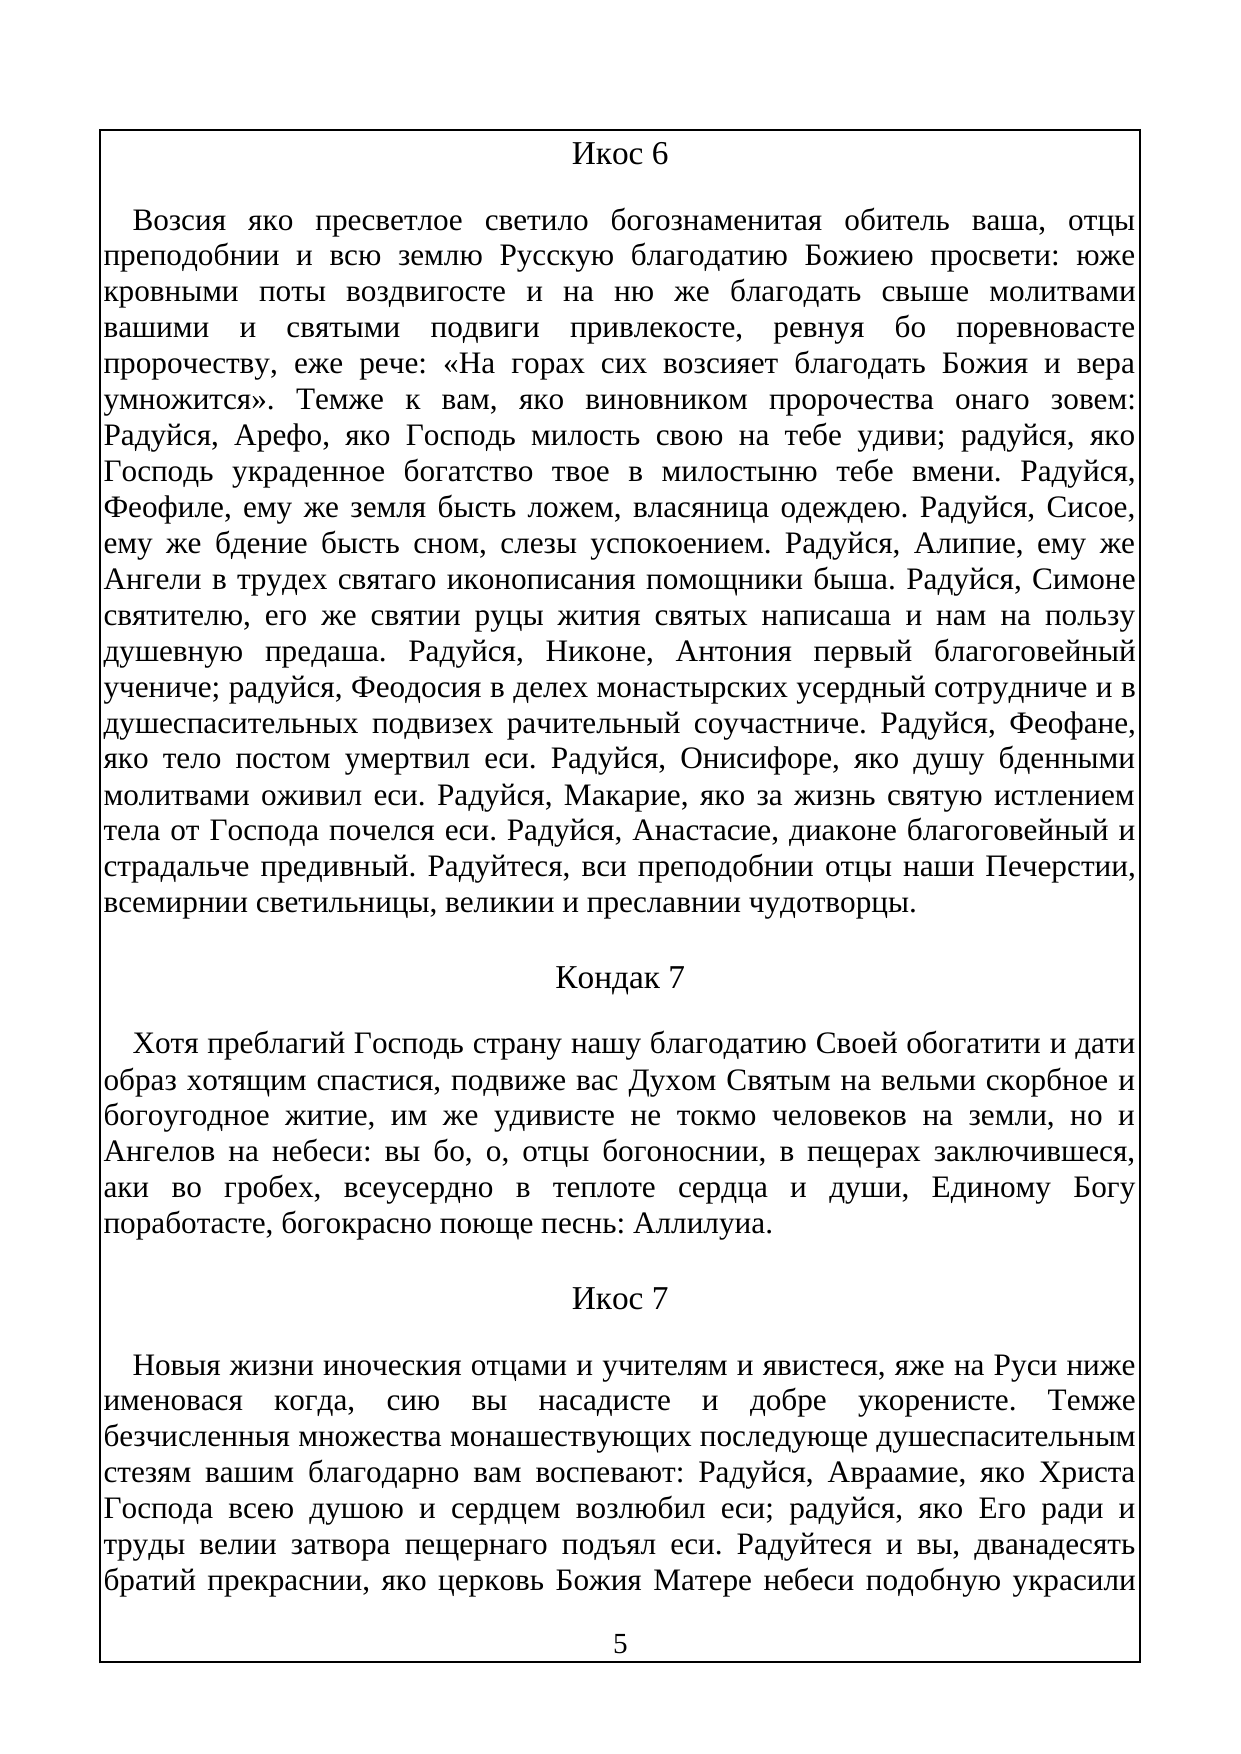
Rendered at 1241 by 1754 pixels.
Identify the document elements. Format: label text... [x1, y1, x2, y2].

text Новыя жизни иноческия отцами и учителям и явистеся, яже на Руси ниже именовася когда, сию вы насадисте и добре укоренисте. Темже безчисленныя множества монашествующих последующе душеспасительным стезям вашим благодарно вам воспевают: Радуйся, Авраамие, яко Христа Господа всею душою и сердцем возлюбил еси; радуйся, яко Его ради и труды велии затвора пещернаго подъял еси. Радуйтеся и вы, дванадесять братий прекраснии, яко церковь Божия Матере небеси подобную украсили [103, 1346, 1137, 1597]
subtitle Икос 7 [103, 1278, 1137, 1316]
text Хотя преблагий Господь страну нашу благодатию Своей обогатити и дати образ хотящим спастися, подвиже вас Духом Святым на вельми скорбное и богоугодное житие, им же удивисте не токмо человеков на земли, но и Ангелов на небеси: вы бо, о, отцы богоноснии, в пещерах заключившеся, аки во гробех, всеусердно в теплоте сердца и души, Единому Богу поработасте, богокрасно поюще песнь: Аллилуиа. [103, 1025, 1137, 1240]
text Возсия яко пресветлое светило богознаменитая обитель ваша, отцы преподобнии и всю землю Русскую благодатию Божиею просвети: юже кровными поты воздвигосте и на ню же благодать свыше молитвами вашими и святыми подвиги привлекосте, ревнуя бо поревновасте пророчеству, еже рече: «На горах сих возсияет благодать Божия и вера умножится». Темже к вам, яко виновником пророчества онаго зовем: Радуйся, Арефо, яко Господь милость свою на тебе удиви; радуйся, яко Господь украденное богатство твое в милостыню тебе вмени. Радуйся, Феофиле, ему же земля бысть ложем, власяница одеждею. Радуйся, Сисое, ему же бдение бысть сном, слезы успокоением. Радуйся, Алипие, ему же Ангели в трудех святаго иконописания помощники быша. Радуйся, Симоне cвятитeлю, его же святии руцы жития святых написаша и нам на пользу душевную предаша. Радуйся, Никоне, Антония первый благоговейный учениче; радуйся, Феодосия в делех монастырских усердный сотрудниче и в душеспасительных подвизех рачительный соучастниче. Радуйся, Феофане, яко тело постом умертвил еси. Радуйся, Онисифоре, яко душу бденными молитвами оживил еси. Радуйся, Макарие, яко за жизнь святую истлением тела от Господа почелся еси. Радуйся, Анастасие, диаконе благоговейный и страдальче предивный. Радуйтеся, вси преподобнии отцы наши Печерстии, всемирнии светильницы, великии и пpecлавнии чудотворцы. [103, 201, 1137, 919]
subtitle Икос 6 [103, 133, 1137, 171]
subtitle Кондак 7 [103, 957, 1137, 995]
